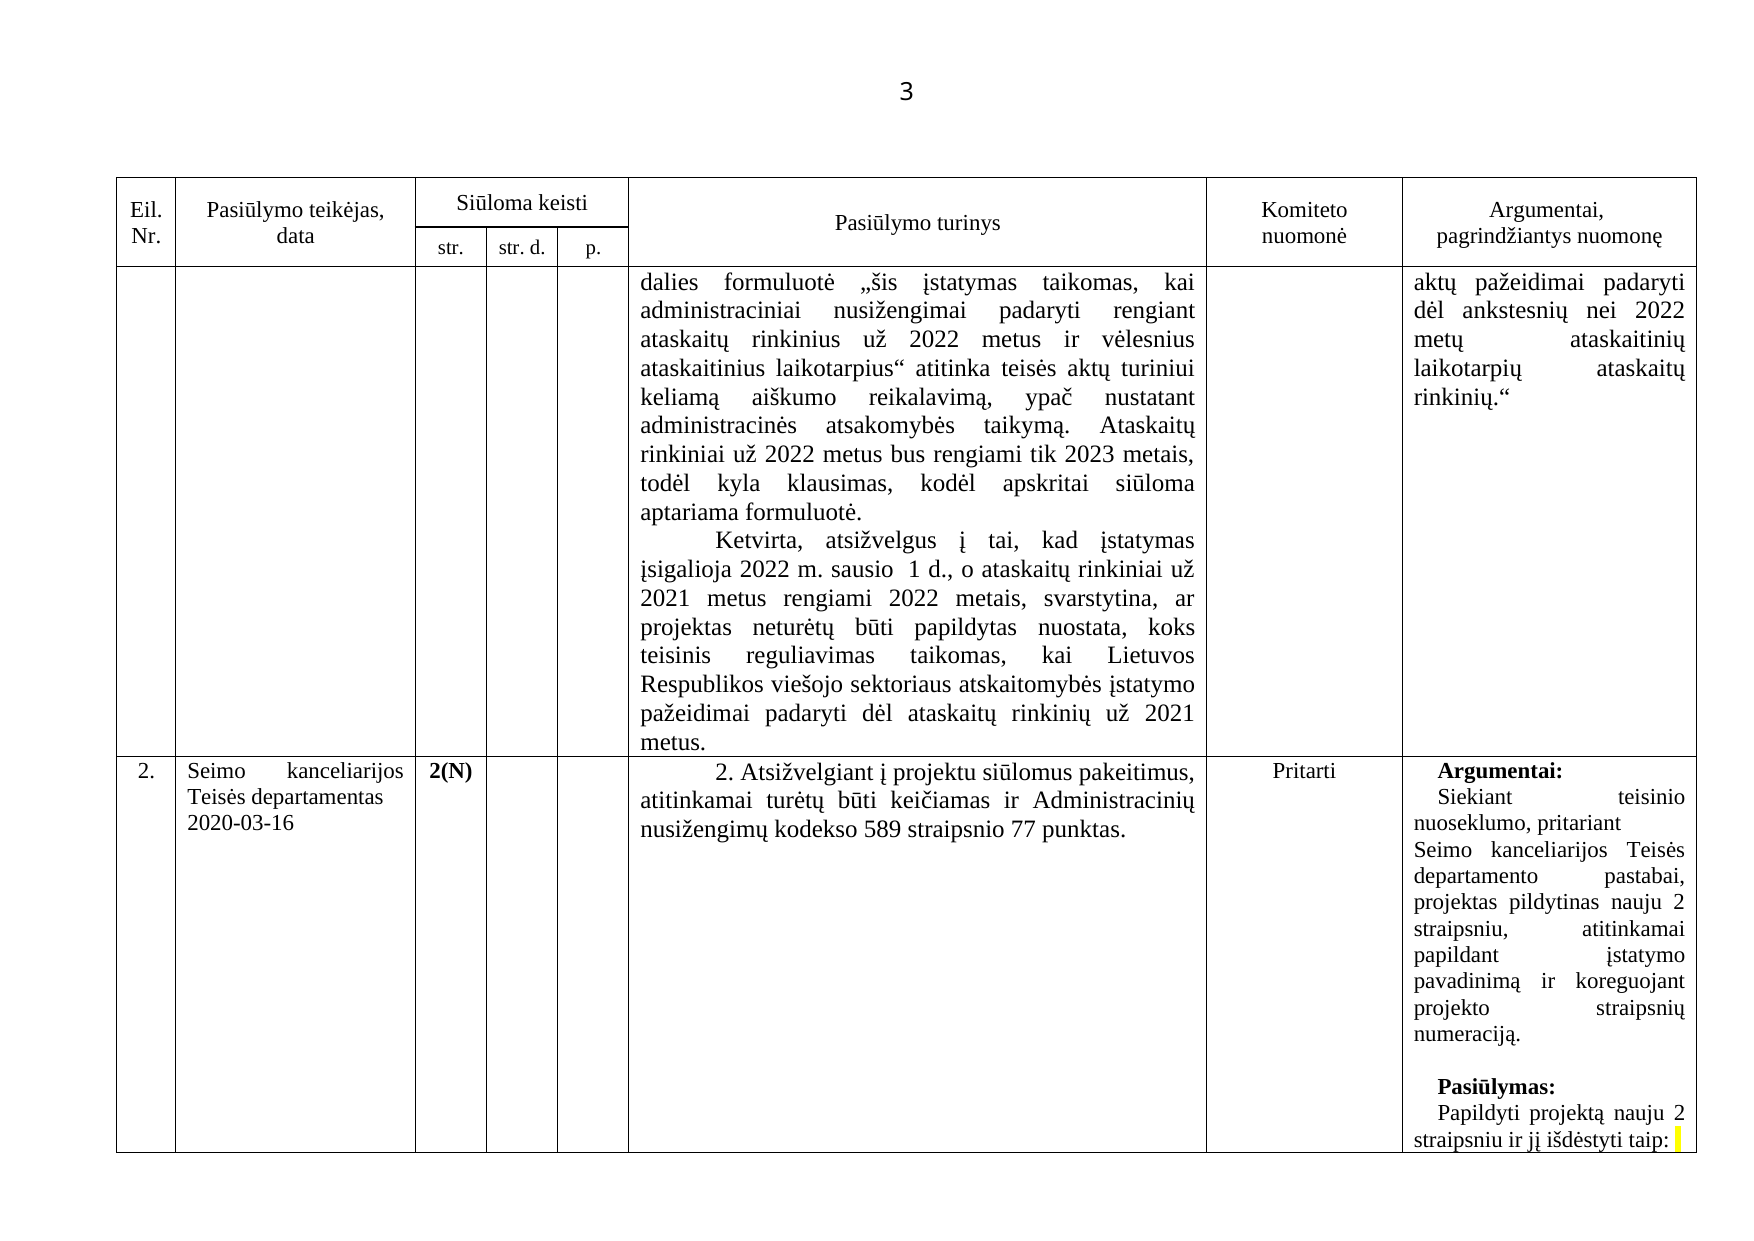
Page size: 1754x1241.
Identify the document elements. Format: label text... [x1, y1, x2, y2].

table_cell [558, 757, 628, 1152]
table_cell 2. Atsižvelgiant į projektu siūlomus pakeitimus, atitinkamai turėtų būti keičiamas ir Administracinių nusižengimų kodekso 589 straipsnio 77 punktas. [629, 757, 1206, 1152]
table_cell [117, 267, 175, 756]
table_cell dalies formuluotė „šis įstatymas taikomas, kai administraciniai nusižengimai padaryti rengiant ataskaitų rinkinius už 2022 metus ir vėlesnius ataskaitinius laikotarpius“ atitinka teisės aktų turiniui keliamą aiškumo reikalavimą, ypač nustatant administracinės atsakomybės taikymą. Ataskaitų rinkiniai už 2022 metus bus rengiami tik 2023 metais, todėl kyla klausimas, kodėl apskritai siūloma aptariama formuluotė. Ketvirta, atsižvelgus į tai, kad įstatymas įsigalioja 2022 m. sausio 1 d., o ataskaitų rinkiniai už 2021 metus rengiami 2022 metais, svarstytina, ar projektas neturėtų būti papildytas nuostata, koks teisinis reguliavimas taikomas, kai Lietuvos Respublikos viešojo sektoriaus atskaitomybės įstatymo pažeidimai padaryti dėl ataskaitų rinkinių už 2021 metus. [629, 267, 1206, 756]
table_cell [416, 267, 486, 756]
table_cell Seimo kanceliarijos Teisės departamentas 2020-03-16 [176, 757, 415, 1152]
table_header Pasiūlymo turinys [629, 178, 1206, 266]
table_cell 2(N) [416, 757, 486, 1152]
table_header Siūloma keisti [416, 178, 628, 226]
table_cell Argumentai: Siekiant teisinio nuoseklumo, pritariant Seimo kanceliarijos Teisės departamento pastabai, projektas pildytinas nauju 2 straipsniu, atitinkamai papildant įstatymo pavadinimą ir koreguojant projekto straipsnių numeraciją. Pasiūlymas: Papildyti projektą nauju 2 straipsniu ir jį išdėstyti taip: [1403, 757, 1696, 1152]
table_cell [176, 267, 415, 756]
table_cell Pritarti [1207, 757, 1402, 1152]
table_header Eil. Nr. [117, 178, 175, 266]
table_cell str. d. [487, 228, 557, 266]
table_header Argumentai, pagrindžiantys nuomonę [1403, 178, 1696, 266]
table_cell p. [558, 228, 628, 266]
table_cell str. [416, 228, 486, 266]
table_header Komiteto nuomonė [1207, 178, 1402, 266]
table_cell [558, 267, 628, 756]
table_cell [1207, 267, 1402, 756]
table_cell [487, 267, 557, 756]
table_header Pasiūlymo teikėjas, data [176, 178, 415, 266]
table_cell 2. [117, 757, 175, 1152]
table_cell [487, 757, 557, 1152]
table_cell aktų pažeidimai padaryti dėl ankstesnių nei 2022 metų ataskaitinių laikotarpių ataskaitų rinkinių.“ [1403, 267, 1696, 756]
